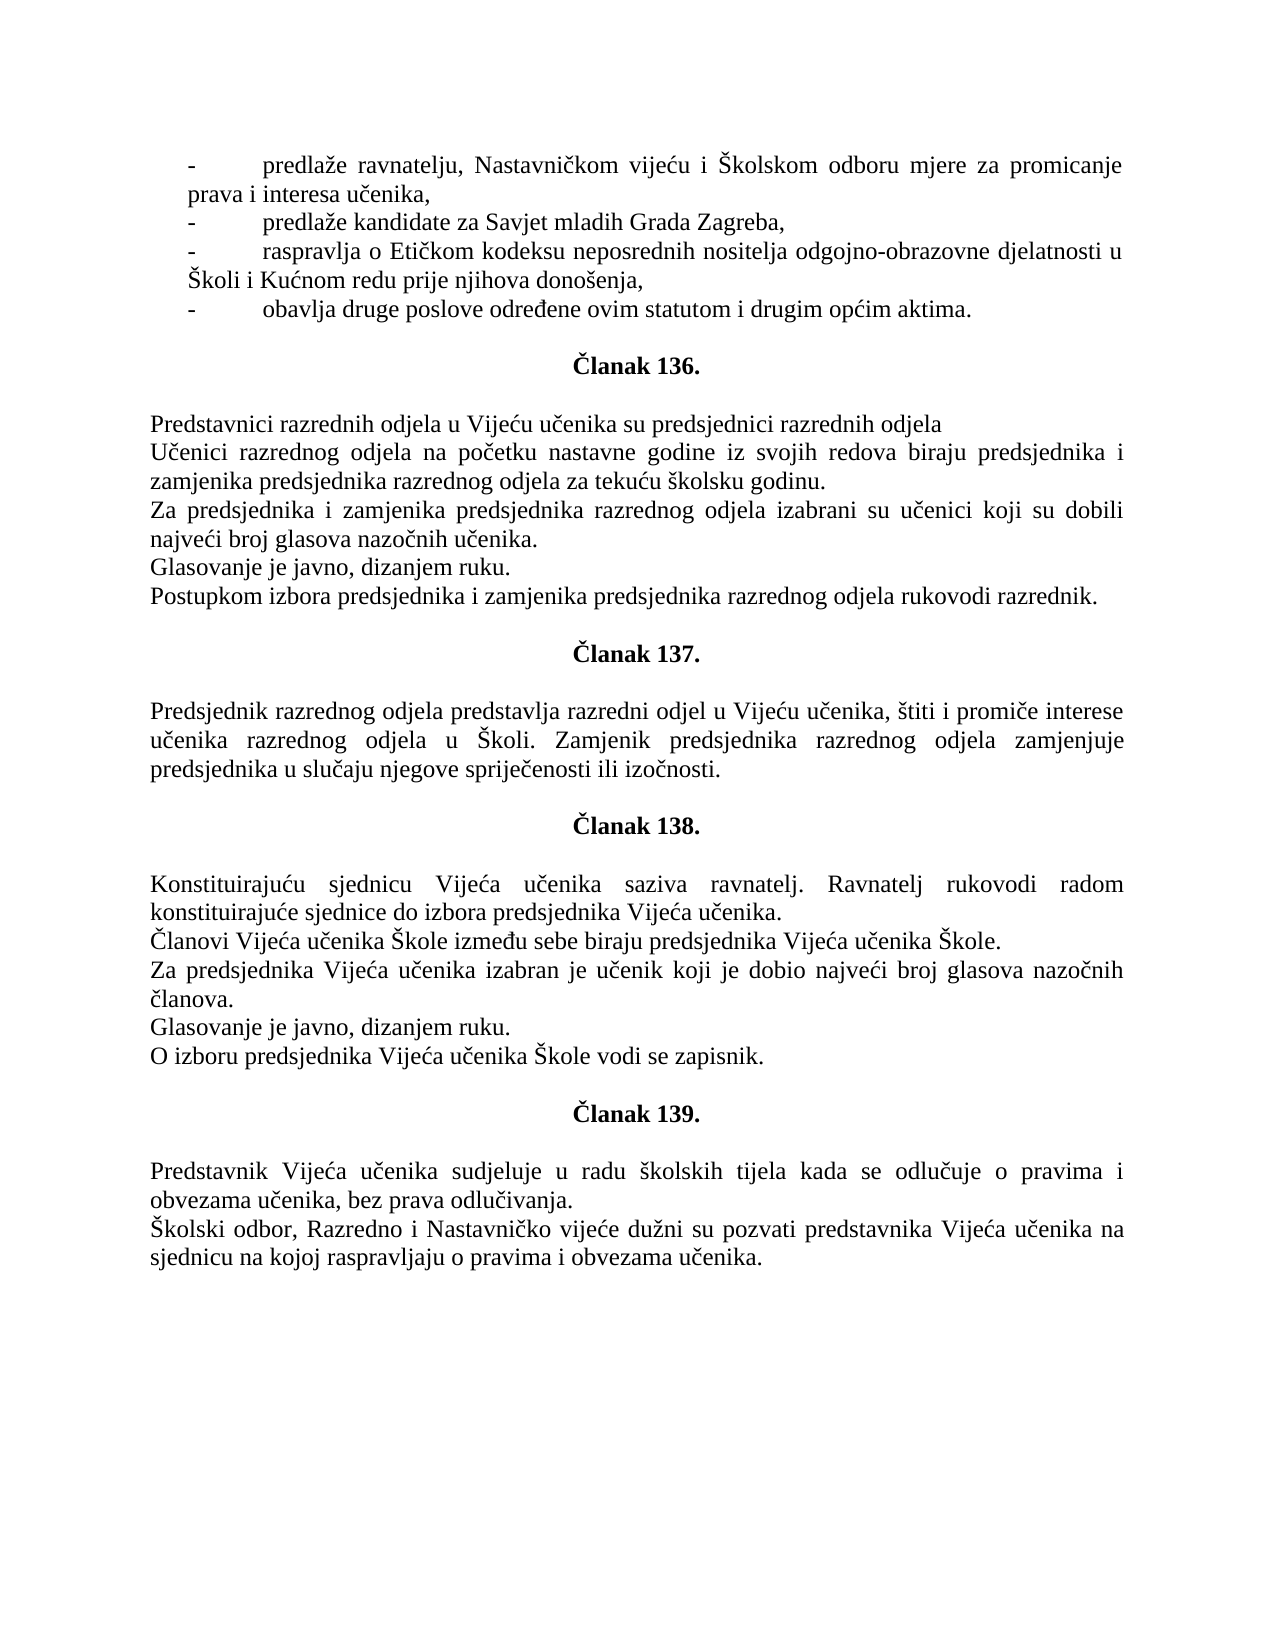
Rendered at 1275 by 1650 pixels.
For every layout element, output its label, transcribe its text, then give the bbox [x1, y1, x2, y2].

text Učenici razrednog odjela na početku nastavne godine iz svojih redova biraju predsjednika i zamjenika predsjednika razrednog odjela za tekuću školsku godinu. [150, 437, 1125, 495]
text Postupkom izbora predsjednika i zamjenika predsjednika razrednog odjela rukovodi razrednik. [150, 581, 1125, 610]
list obavlja druge poslove određene ovim statutom i drugim općim aktima. [187, 294, 1123, 322]
text Za predsjednika i zamjenika predsjednika razrednog odjela izabrani su učenici koji su dobili najveći broj glasova nazočnih učenika. [150, 495, 1125, 552]
list raspravlja o Etičkom kodeksu neposrednih nositelja odgojno-obrazovne djelatnosti u Školi i Kućnom redu prije njihova donošenja, [187, 236, 1123, 294]
text O izboru predsjednika Vijeća učenika Škole vodi se zapisnik. [150, 1041, 1125, 1070]
text Članak 137. [150, 639, 1123, 667]
text Članak 139. [150, 1099, 1123, 1127]
text Glasovanje je javno, dizanjem ruku. [150, 552, 1125, 581]
text Predstavnik Vijeća učenika sudjeluje u radu školskih tijela kada se odlučuje o pravima i obvezama učenika, bez prava odlučivanja. [150, 1156, 1125, 1214]
list predlaže kandidate za Savjet mladih Grada Zagreba, [187, 207, 1123, 236]
text Za predsjednika Vijeća učenika izabran je učenik koji je dobio najveći broj glasova nazočnih članova. [150, 955, 1125, 1012]
text Predstavnici razrednih odjela u Vijeću učenika su predsjednici razrednih odjela [150, 409, 1125, 437]
text Predsjednik razrednog odjela predstavlja razredni odjel u Vijeću učenika, štiti i promiče interese učenika razrednog odjela u Školi. Zamjenik predsjednika razrednog odjela zamjenjuje predsjednika u slučaju njegove spriječenosti ili izočnosti. [150, 696, 1125, 782]
list predlaže ravnatelju, Nastavničkom vijeću i Školskom odboru mjere za promicanje prava i interesa učenika, [187, 150, 1123, 207]
text Članak 138. [150, 811, 1123, 840]
text Školski odbor, Razredno i Nastavničko vijeće dužni su pozvati predstavnika Vijeća učenika na sjednicu na kojoj raspravljaju o pravima i obvezama učenika. [150, 1214, 1125, 1271]
text Članak 136. [150, 351, 1123, 380]
text Glasovanje je javno, dizanjem ruku. [150, 1012, 1125, 1041]
text Konstituirajuću sjednicu Vijeća učenika saziva ravnatelj. Ravnatelj rukovodi radom konstituirajuće sjednice do izbora predsjednika Vijeća učenika. [150, 869, 1125, 926]
text Članovi Vijeća učenika Škole između sebe biraju predsjednika Vijeća učenika Škole. [150, 926, 1125, 955]
